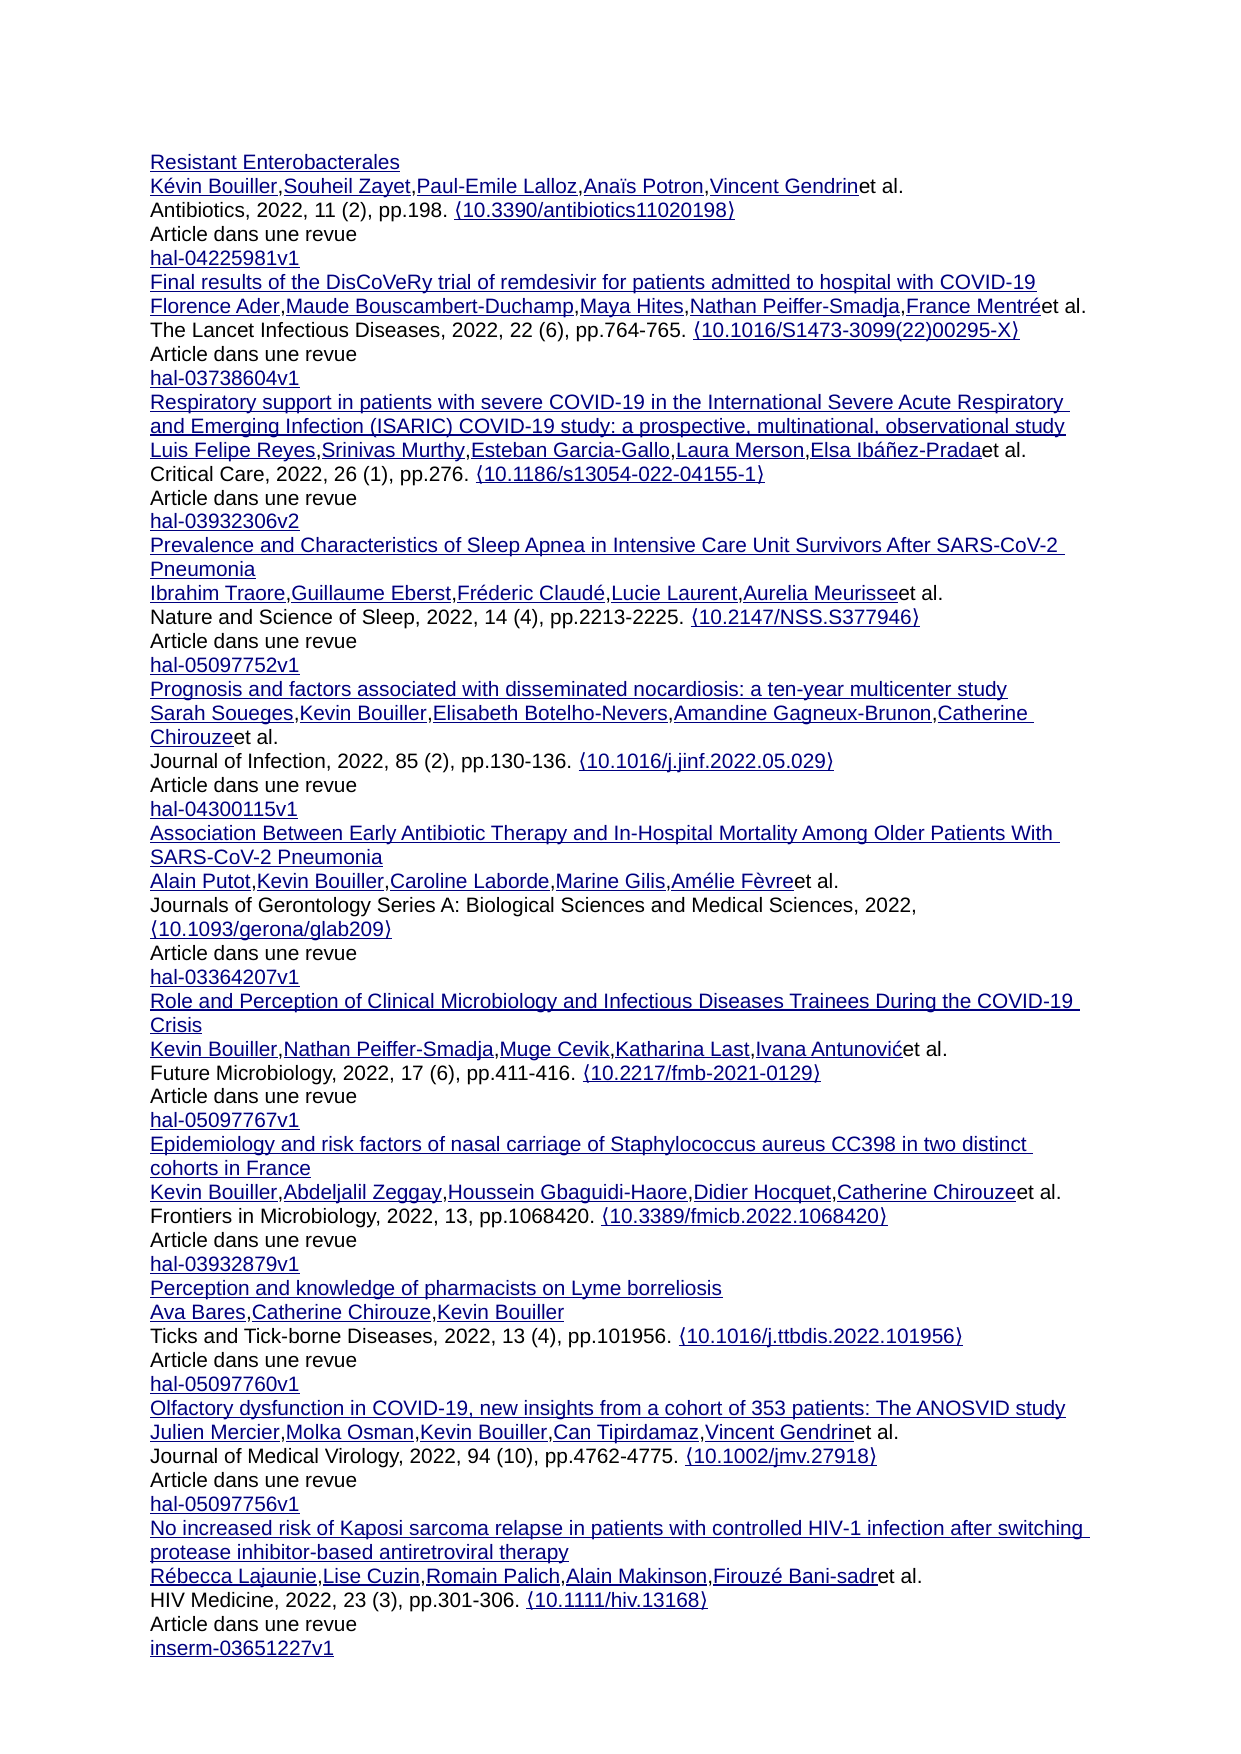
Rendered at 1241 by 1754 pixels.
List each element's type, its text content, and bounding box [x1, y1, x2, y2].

table_cell Epidemiology and risk factors of nasal carriage of Staphylococcus aureus CC398 in two distinct cohorts in France Kevin Bouiller,Abdeljalil Zeggay,Houssein Gbaguidi-Haore,Didier Hocquet,Catherine Chirouzeet al. Frontiers in Microbiology, 2022, 13, pp.1068420. ⟨10.3389/fmicb.2022.1068420⟩ Article dans une revue hal-03932879v1 [150, 1132, 1090, 1276]
table_cell Olfactory dysfunction in COVID‐19, new insights from a cohort of 353 patients: The ANOSVID study Julien Mercier,Molka Osman,Kevin Bouiller,Can Tipirdamaz,Vincent Gendrinet al. Journal of Medical Virology, 2022, 94 (10), pp.4762-4775. ⟨10.1002/jmv.27918⟩ Article dans une revue hal-05097756v1 [150, 1396, 1090, 1516]
table_cell Resistant Enterobacterales Kévin Bouiller,Souheil Zayet,Paul-Emile Lalloz,Anaïs Potron,Vincent Gendrinet al. Antibiotics, 2022, 11 (2), pp.198. ⟨10.3390/antibiotics11020198⟩ Article dans une revue hal-04225981v1 [150, 150, 1090, 270]
table_cell protease inhibitor‐based antiretroviral therapy Rébecca Lajaunie,Lise Cuzin,Romain Palich,Alain Makinson,Firouzé Bani‐sadret al. HIV Medicine, 2022, 23 (3), pp.301-306. ⟨10.1111/hiv.13168⟩ Article dans une revue inserm-03651227v1 [150, 1538, 1090, 1659]
table_cell Perception and knowledge of pharmacists on Lyme borreliosis Ava Bares,Catherine Chirouze,Kevin Bouiller Ticks and Tick-borne Diseases, 2022, 13 (4), pp.101956. ⟨10.1016/j.ttbdis.2022.101956⟩ Article dans une revue hal-05097760v1 [150, 1276, 1090, 1396]
table_cell Final results of the DisCoVeRy trial of remdesivir for patients admitted to hospital with COVID-19 Florence Ader,Maude Bouscambert-Duchamp,Maya Hites,Nathan Peiffer-Smadja,France Mentréet al. The Lancet Infectious Diseases, 2022, 22 (6), pp.764-765. ⟨10.1016/S1473-3099(22)00295-X⟩ Article dans une revue hal-03738604v1 [150, 270, 1090, 389]
table_cell Role and Perception of Clinical Microbiology and Infectious Diseases Trainees During the COVID-19 Crisis Kevin Bouiller,Nathan Peiffer-Smadja,Muge Cevik,Katharina Last,Ivana Antunovićet al. Future Microbiology, 2022, 17 (6), pp.411-416. ⟨10.2217/fmb-2021-0129⟩ Article dans une revue hal-05097767v1 [150, 989, 1090, 1132]
table_cell Prevalence and Characteristics of Sleep Apnea in Intensive Care Unit Survivors After SARS-CoV-2 Pneumonia Ibrahim Traore,Guillaume Eberst,Fréderic Claudé,Lucie Laurent,Aurelia Meurisseet al. Nature and Science of Sleep, 2022, 14 (4), pp.2213-2225. ⟨10.2147/NSS.S377946⟩ Article dans une revue hal-05097752v1 [150, 533, 1090, 677]
table_cell Respiratory support in patients with severe COVID-19 in the International Severe Acute Respiratory and Emerging Infection (ISARIC) COVID-19 study: a prospective, multinational, observational study Luis Felipe Reyes,Srinivas Murthy,Esteban Garcia-Gallo,Laura Merson,Elsa Ibáñez-Pradaet al. Critical Care, 2022, 26 (1), pp.276. ⟨10.1186/s13054-022-04155-1⟩ Article dans une revue hal-03932306v2 [150, 390, 1090, 533]
table_cell Association Between Early Antibiotic Therapy and In-Hospital Mortality Among Older Patients With SARS-CoV-2 Pneumonia Alain Putot,Kevin Bouiller,Caroline Laborde,Marine Gilis,Amélie Fèvreet al. Journals of Gerontology Series A: Biological Sciences and Medical Sciences, 2022, ⟨10.1093/gerona/glab209⟩ Article dans une revue hal-03364207v1 [150, 821, 1090, 988]
table_cell Prognosis and factors associated with disseminated nocardiosis: a ten-year multicenter study Sarah Soueges,Kevin Bouiller,Elisabeth Botelho-Nevers,Amandine Gagneux-Brunon,Catherine Chirouzeet al. Journal of Infection, 2022, 85 (2), pp.130-136. ⟨10.1016/j.jinf.2022.05.029⟩ Article dans une revue hal-04300115v1 [150, 677, 1090, 821]
table_cell No increased risk of Kaposi sarcoma relapse in patients with controlled HIV‐1 infection after switching [150, 1516, 1090, 1537]
